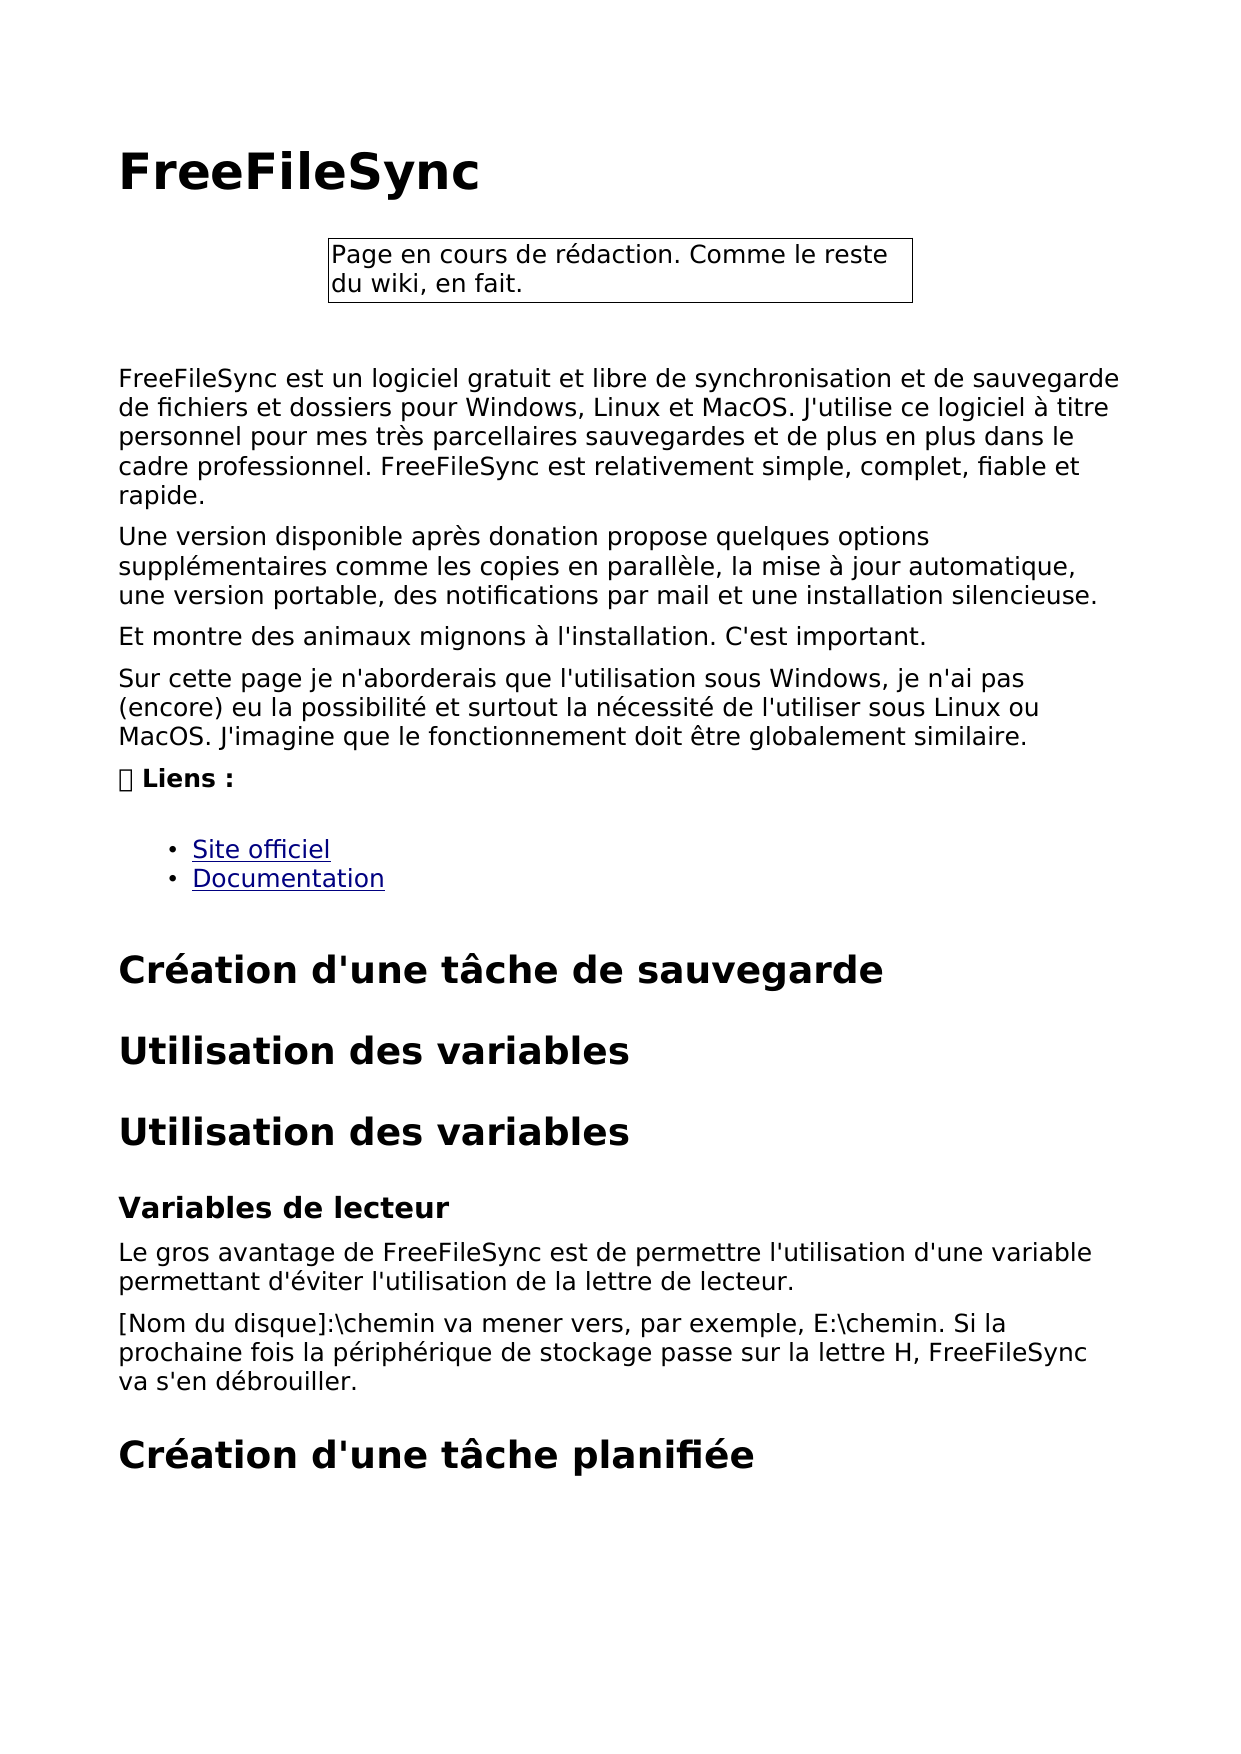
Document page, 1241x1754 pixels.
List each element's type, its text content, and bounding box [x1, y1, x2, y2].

subtitle Utilisation des variables [118, 1111, 1122, 1154]
list Site officiel [177, 835, 1122, 864]
subtitle Création d'une tâche de sauvegarde [118, 948, 1122, 992]
subtitle FreeFileSync [118, 143, 1122, 201]
subtitle Variables de lecteur [118, 1192, 1122, 1226]
text Le gros avantage de FreeFileSync est de permettre l'utilisation d'une variable permettant d'éviter l'utilisation de la lettre de lecteur. [118, 1238, 1122, 1296]
subtitle Création d'une tâche planifiée [118, 1434, 1122, 1478]
text FreeFileSync est un logiciel gratuit et libre de synchronisation et de sauvegarde de fichiers et dossiers pour Windows, Linux et MacOS. J'utilise ce logiciel à titre personnel pour mes très parcellaires sauvegardes et de plus en plus dans le cadre professionnel. FreeFileSync est relativement simple, complet, fiable et rapide. [118, 364, 1122, 510]
text Et montre des animaux mignons à l'installation. C'est important. [118, 623, 1122, 652]
subtitle Utilisation des variables [118, 1029, 1122, 1073]
table_header Page en cours de rédaction. Comme le reste du wiki, en fait. [329, 239, 912, 302]
list Documentation [177, 864, 1122, 894]
text 🌐 Liens : [118, 764, 1122, 793]
text [Nom du disque]:\chemin va mener vers, par exemple, E:\chemin. Si la prochaine fois la périphérique de stockage passe sur la lettre H, FreeFileSync va s'en débrouiller. [118, 1309, 1122, 1396]
text Une version disponible après donation propose quelques options supplémentaires comme les copies en parallèle, la mise à jour automatique, une version portable, des notifications par mail et une installation silencieuse. [118, 523, 1122, 610]
text Sur cette page je n'aborderais que l'utilisation sous Windows, je n'ai pas (encore) eu la possibilité et surtout la nécessité de l'utiliser sous Linux ou MacOS. J'imagine que le fonctionnement doit être globalement similaire. [118, 664, 1122, 752]
